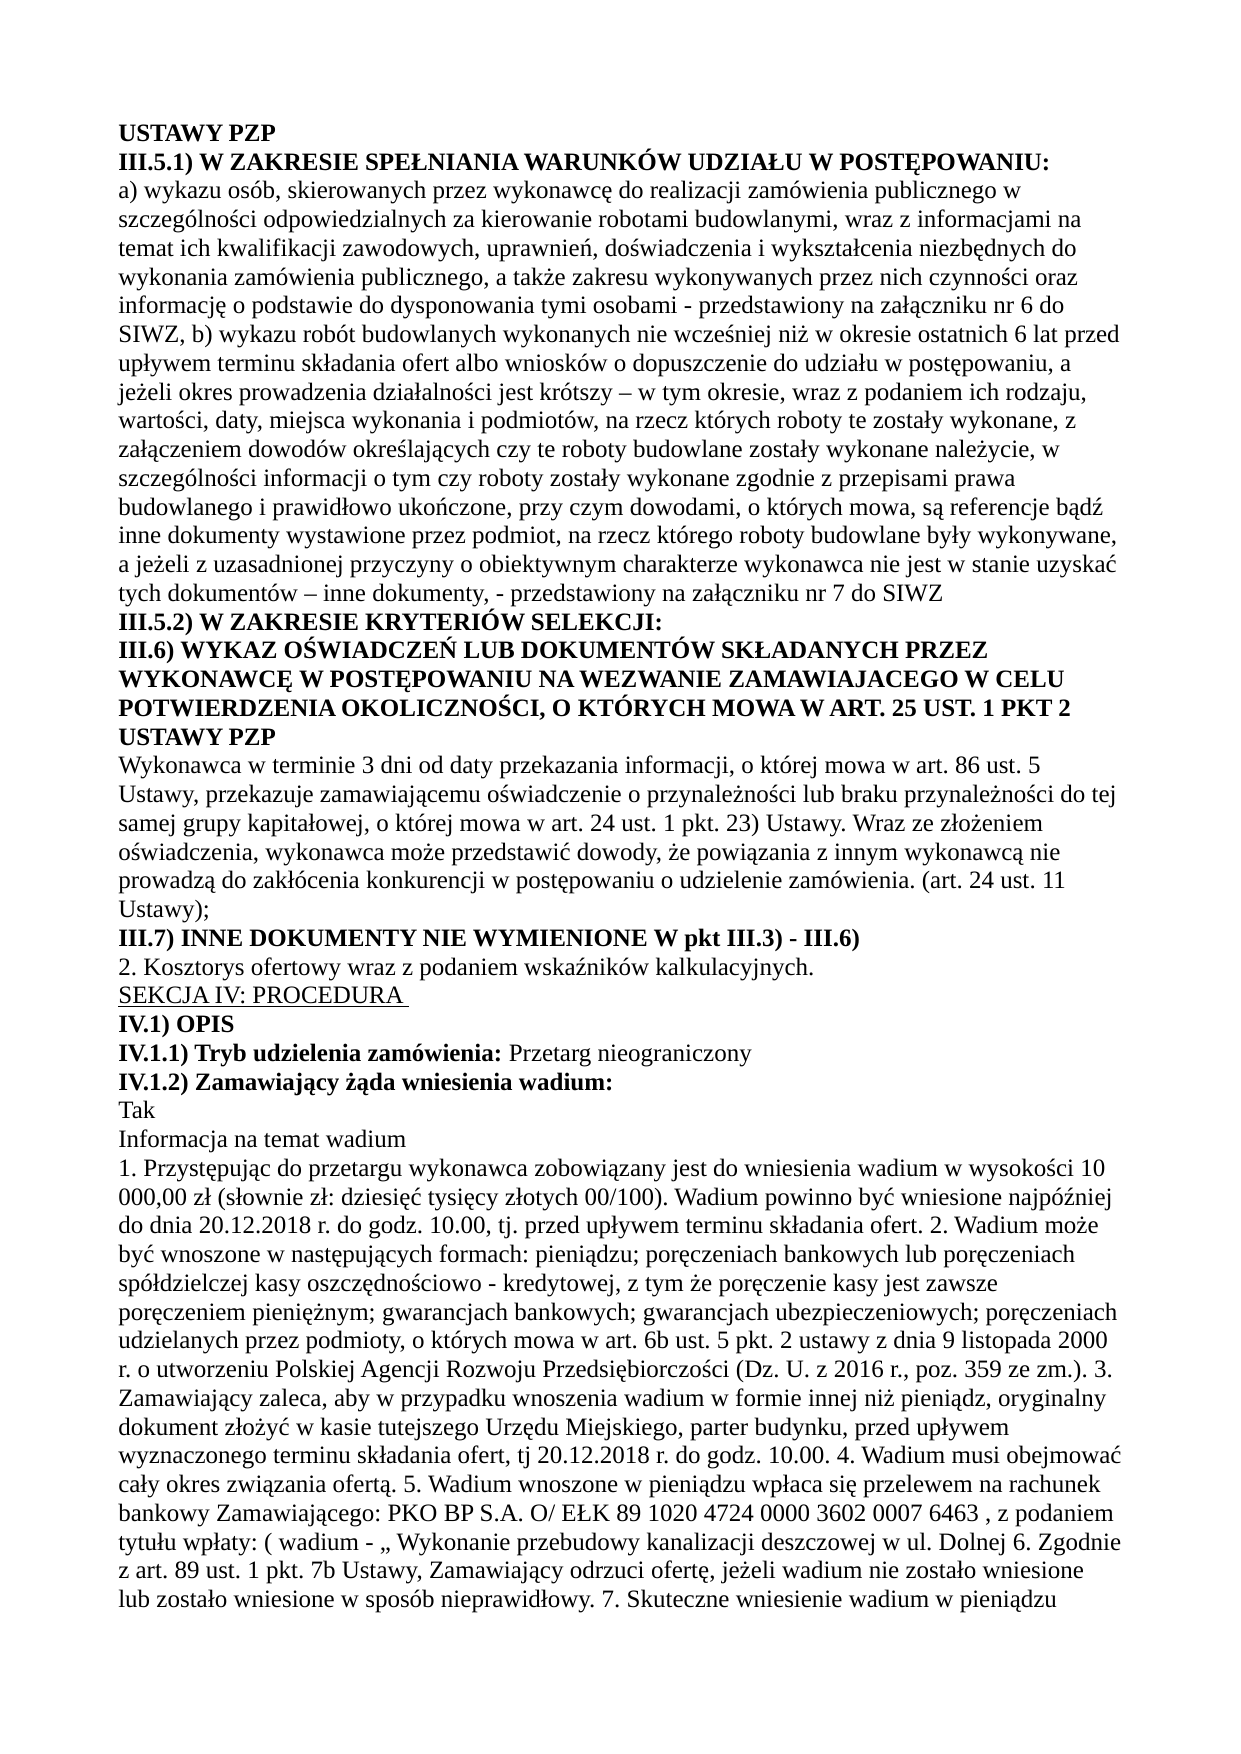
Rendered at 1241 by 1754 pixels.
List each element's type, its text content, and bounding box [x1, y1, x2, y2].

text Tak Informacja na temat wadium 1. Przystępując do przetargu wykonawca zobowiązany jest do wniesienia wadium w wysokości 10 000,00 zł (słownie zł: dziesięć tysięcy złotych 00/100). Wadium powinno być wniesione najpóźniej do dnia 20.12.2018 r. do godz. 10.00, tj. przed upływem terminu składania ofert. 2. Wadium może być wnoszone w następujących formach: pieniądzu; poręczeniach bankowych lub poręczeniach spółdzielczej kasy oszczędnościowo - kredytowej, z tym że poręczenie kasy jest zawsze poręczeniem pieniężnym; gwarancjach bankowych; gwarancjach ubezpieczeniowych; poręczeniach udzielanych przez podmioty, o których mowa w art. 6b ust. 5 pkt. 2 ustawy z dnia 9 listopada 2000 r. o utworzeniu Polskiej Agencji Rozwoju Przedsiębiorczości (Dz. U. z 2016 r., poz. 359 ze zm.). 3. Zamawiający zaleca, aby w przypadku wnoszenia wadium w formie innej niż pieniądz, oryginalny dokument złożyć w kasie tutejszego Urzędu Miejskiego, parter budynku, przed upływem wyznaczonego terminu składania ofert, tj 20.12.2018 r. do godz. 10.00. 4. Wadium musi obejmować cały okres związania ofertą. 5. Wadium wnoszone w pieniądzu wpłaca się przelewem na rachunek bankowy Zamawiającego: PKO BP S.A. O/ EŁK 89 1020 4724 0000 3602 0007 6463 , z podaniem tytułu wpłaty: ( wadium - „ Wykonanie przebudowy kanalizacji deszczowej w ul. Dolnej 6. Zgodnie z art. 89 ust. 1 pkt. 7b Ustawy, Zamawiający odrzuci ofertę, jeżeli wadium nie zostało wniesione lub zostało wniesione w sposób nieprawidłowy. 7. Skuteczne wniesienie wadium w pieniądzu [118, 1096, 1122, 1613]
text III.7) INNE DOKUMENTY NIE WYMIENIONE W pkt III.3) - III.6) [118, 923, 1122, 952]
text 2. Kosztorys ofertowy wraz z podaniem wskaźników kalkulacyjnych. [118, 952, 1122, 981]
text IV.1) OPIS IV.1.1) Tryb udzielenia zamówienia: Przetarg nieograniczony IV.1.2) Zamawiający żąda wniesienia wadium: [118, 1009, 1122, 1096]
text III.5.1) W ZAKRESIE SPEŁNIANIA WARUNKÓW UDZIAŁU W POSTĘPOWANIU: a) wykazu osób, skierowanych przez wykonawcę do realizacji zamówienia publicznego w szczególności odpowiedzialnych za kierowanie robotami budowlanymi, wraz z informacjami na temat ich kwalifikacji zawodowych, uprawnień, doświadczenia i wykształcenia niezbędnych do wykonania zamówienia publicznego, a także zakresu wykonywanych przez nich czynności oraz informację o podstawie do dysponowania tymi osobami - przedstawiony na załączniku nr 6 do SIWZ, b) wykazu robót budowlanych wykonanych nie wcześniej niż w okresie ostatnich 6 lat przed upływem terminu składania ofert albo wniosków o dopuszczenie do udziału w postępowaniu, a jeżeli okres prowadzenia działalności jest krótszy – w tym okresie, wraz z podaniem ich rodzaju, wartości, daty, miejsca wykonania i podmiotów, na rzecz których roboty te zostały wykonane, z załączeniem dowodów określających czy te roboty budowlane zostały wykonane należycie, w szczególności informacji o tym czy roboty zostały wykonane zgodnie z przepisami prawa budowlanego i prawidłowo ukończone, przy czym dowodami, o których mowa, są referencje bądź inne dokumenty wystawione przez podmiot, na rzecz którego roboty budowlane były wykonywane, a jeżeli z uzasadnionej przyczyny o obiektywnym charakterze wykonawca nie jest w stanie uzyskać tych dokumentów – inne dokumenty, - przedstawiony na załączniku nr 7 do SIWZ III.5.2) W ZAKRESIE KRYTERIÓW SELEKCJI: [118, 147, 1122, 636]
text USTAWY PZP [118, 118, 1122, 147]
text III.6) WYKAZ OŚWIADCZEŃ LUB DOKUMENTÓW SKŁADANYCH PRZEZ WYKONAWCĘ W POSTĘPOWANIU NA WEZWANIE ZAMAWIAJACEGO W CELU POTWIERDZENIA OKOLICZNOŚCI, O KTÓRYCH MOWA W ART. 25 UST. 1 PKT 2 USTAWY PZP [118, 636, 1122, 751]
text Wykonawca w terminie 3 dni od daty przekazania informacji, o której mowa w art. 86 ust. 5 Ustawy, przekazuje zamawiającemu oświadczenie o przynależności lub braku przynależności do tej samej grupy kapitałowej, o której mowa w art. 24 ust. 1 pkt. 23) Ustawy. Wraz ze złożeniem oświadczenia, wykonawca może przedstawić dowody, że powiązania z innym wykonawcą nie prowadzą do zakłócenia konkurencji w postępowaniu o udzielenie zamówienia. (art. 24 ust. 11 Ustawy); [118, 751, 1122, 923]
text SEKCJA IV: PROCEDURA [118, 981, 1122, 1009]
